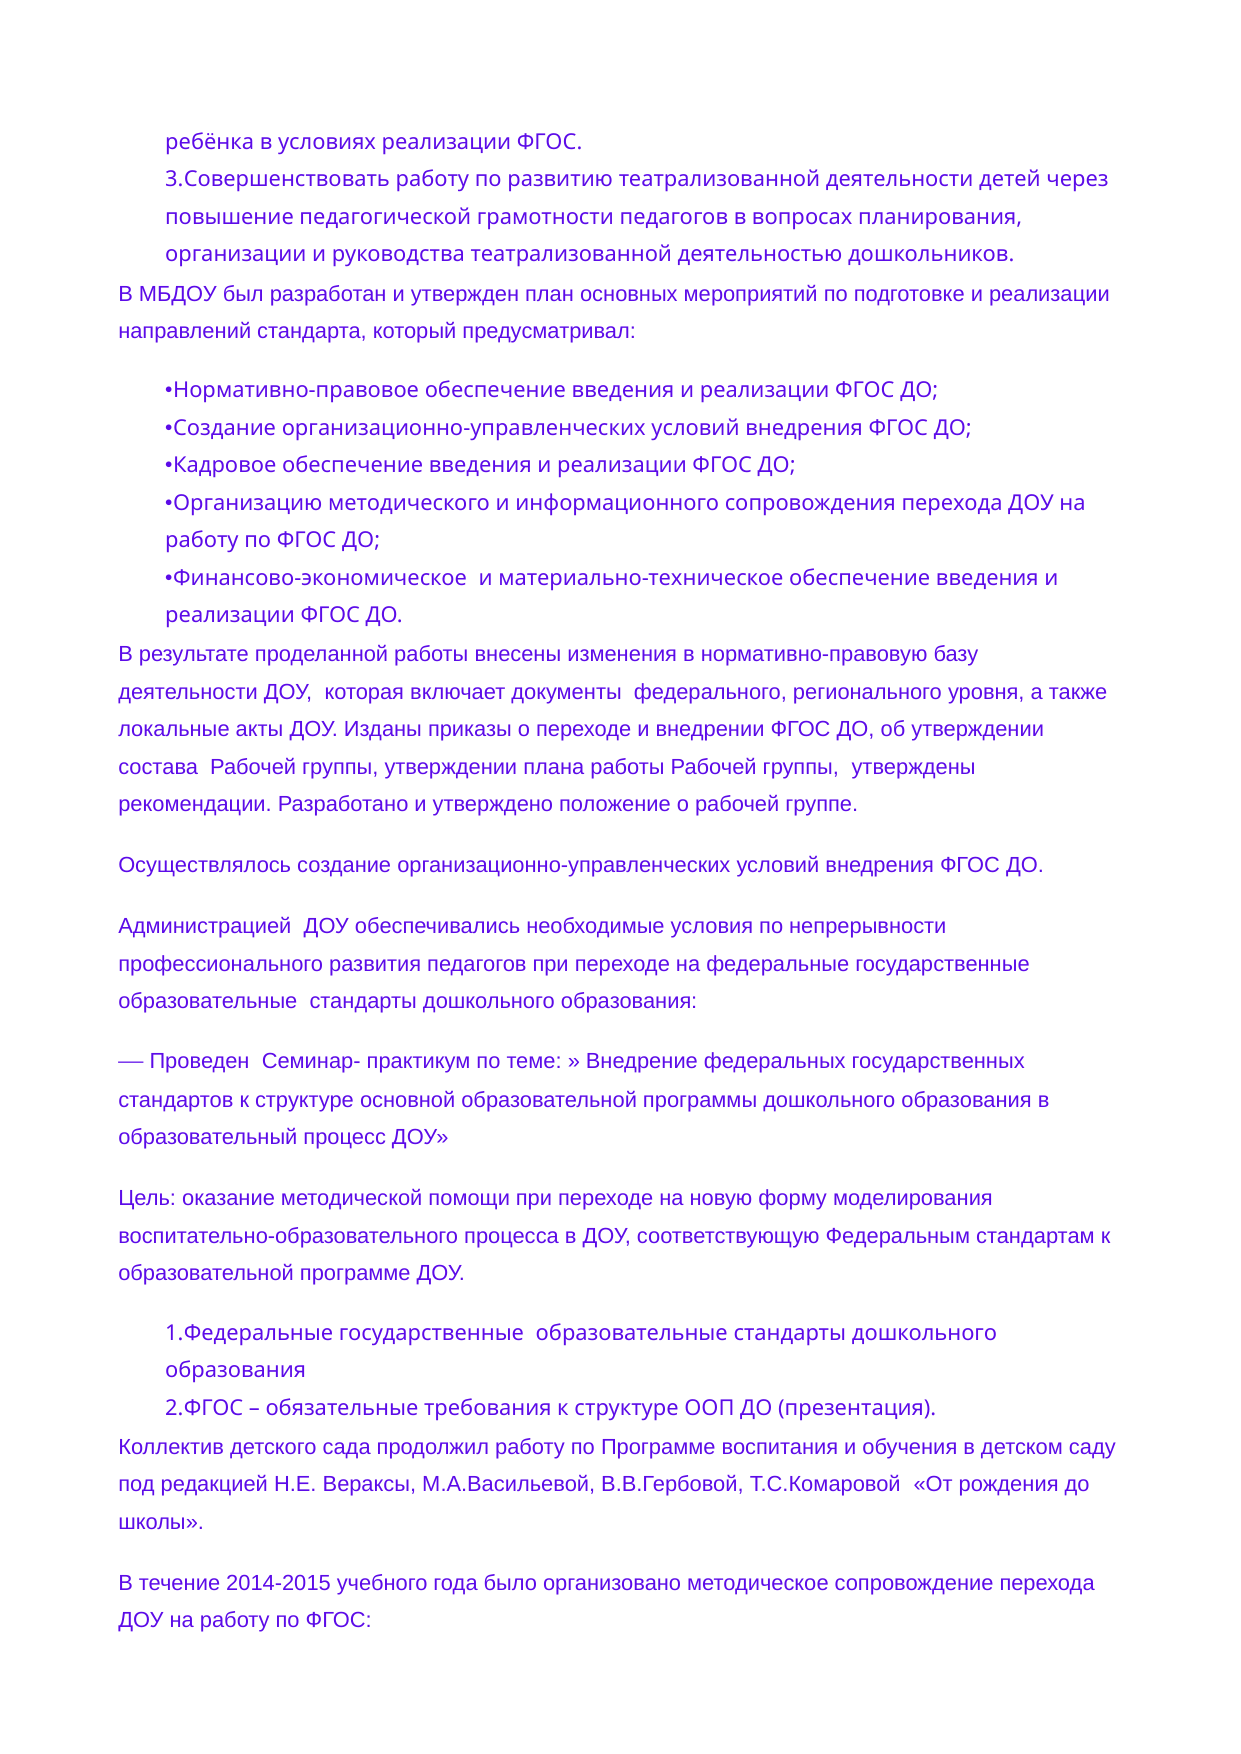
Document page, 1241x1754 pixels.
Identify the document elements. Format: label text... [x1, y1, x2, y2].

list Финансово-экономическое и материально-техническое обеспечение введения и реализации ФГОС ДО. [118, 554, 1122, 629]
text В МБДОУ был разработан и утвержден план основных мероприятий по подготовке и реализации направлений стандарта, который предусматривал: [118, 268, 1122, 343]
text Осуществлялось создание организационно-управленческих условий внедрения ФГОС ДО. [118, 840, 1122, 877]
list Организацию методического и информационного сопровождения перехода ДОУ на работу по ФГОС ДО; [118, 479, 1122, 554]
list Совершенствовать работу по развитию театрализованной деятельности детей через повышение педагогической грамотности педагогов в вопросах планирования, организации и руководства театрализованной деятельностью дошкольников. [118, 156, 1122, 268]
list Нормативно-правовое обеспечение введения и реализации ФГОС ДО; [118, 367, 1122, 404]
list Федеральные государственные образовательные стандарты дошкольного образования [118, 1309, 1122, 1384]
text Администрацией ДОУ обеспечивались необходимые условия по непрерывности профессионального развития педагогов при переходе на федеральные государственные образовательные стандарты дошкольного образования: [118, 901, 1122, 1013]
list Создание организационно-управленческих условий внедрения ФГОС ДО; [118, 404, 1122, 442]
text Коллектив детского сада продолжил работу по Программе воспитания и обучения в детском саду под редакцией Н.Е. Вераксы, М.А.Васильевой, В.В.Гербовой, Т.С.Комаровой «От рождения до школы». [118, 1421, 1122, 1534]
text — Проведен Семинар- практикум по теме: » Внедрение федеральных государственных стандартов к структуре основной образовательной программы дошкольного образования в образовательный процесс ДОУ» [118, 1037, 1122, 1149]
text В течение 2014-2015 учебного года было организовано методическое сопровождение перехода ДОУ на работу по ФГОС: [118, 1557, 1122, 1632]
text Цель: оказание методической помощи при переходе на новую форму моделирования воспитательно-образовательного процесса в ДОУ, соответствующую Федеральным стандартам к образовательной программе ДОУ. [118, 1173, 1122, 1285]
text В результате проделанной работы внесены изменения в нормативно-правовую базу деятельности ДОУ, которая включает документы федерального, регионального уровня, а также локальные акты ДОУ. Изданы приказы о переходе и внедрении ФГОС ДО, об утверждении состава Рабочей группы, утверждении плана работы Рабочей группы, утверждены рекомендации. Разработано и утверждено положение о рабочей группе. [118, 629, 1122, 817]
list Кадровое обеспечение введения и реализации ФГОС ДО; [118, 442, 1122, 479]
list ребёнка в условиях реализации ФГОС. [118, 118, 1122, 156]
list ФГОС – обязательные требования к структуре ООП ДО (презентация). [118, 1384, 1122, 1421]
